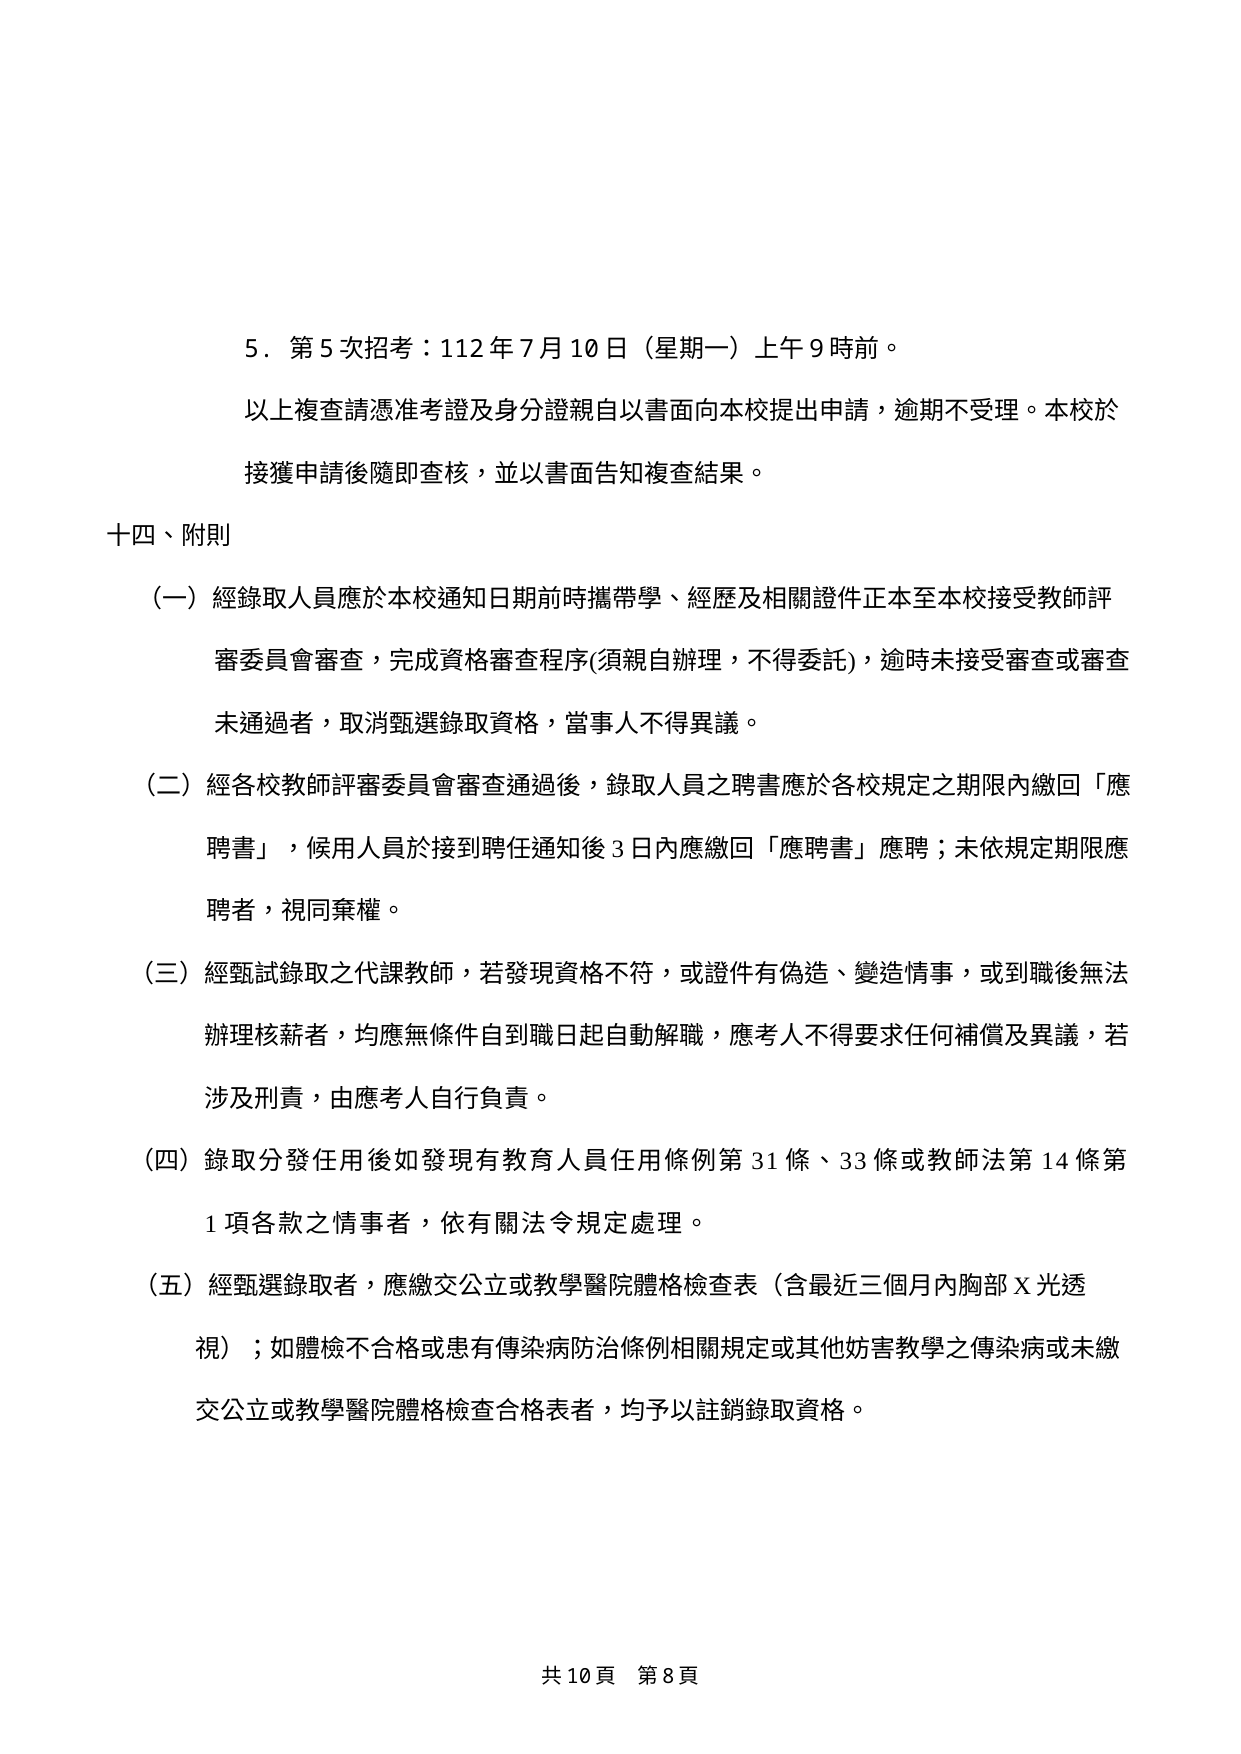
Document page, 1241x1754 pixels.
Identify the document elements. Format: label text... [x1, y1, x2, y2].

text （三）經甄試錄取之代課教師，若發現資格不符，或證件有偽造、變造情事，或到職後無法辦理核薪者，均應無條件自到職日起自動解職，應考人不得要求任何補償及異議，若涉及刑責，由應考人自行負責。 [129, 930, 1134, 1117]
text 5. 第5次招考：112年7月10日（星期一）上午9時前。 [244, 305, 1134, 367]
text （四）錄取分發任用後如發現有教育人員任用條例第31條、33條或教師法第14條第1項各款之情事者，依有關法令規定處理。 [129, 1117, 1134, 1242]
text （二）經各校教師評審委員會審查通過後，錄取人員之聘書應於各校規定之期限內繳回「應聘書」，候用人員於接到聘任通知後3日內應繳回「應聘書」應聘；未依規定期限應聘者，視同棄權。 [131, 742, 1134, 930]
text 十四、附則 [106, 492, 1134, 555]
text （一）經錄取人員應於本校通知日期前時攜帶學、經歷及相關證件正本至本校接受教師評審委員會審查，完成資格審查程序(須親自辦理，不得委託)，逾時未接受審查或審查未通過者，取消甄選錄取資格，當事人不得異議。 [137, 555, 1134, 742]
text （五）經甄選錄取者，應繳交公立或教學醫院體格檢查表（含最近三個月內胸部X光透視）；如體檢不合格或患有傳染病防治條例相關規定或其他妨害教學之傳染病或未繳交公立或教學醫院體格檢查合格表者，均予以註銷錄取資格。 [133, 1242, 1134, 1430]
text 以上複查請憑准考證及身分證親自以書面向本校提出申請，逾期不受理。本校於接獲申請後隨即查核，並以書面告知複查結果。 [244, 367, 1134, 492]
